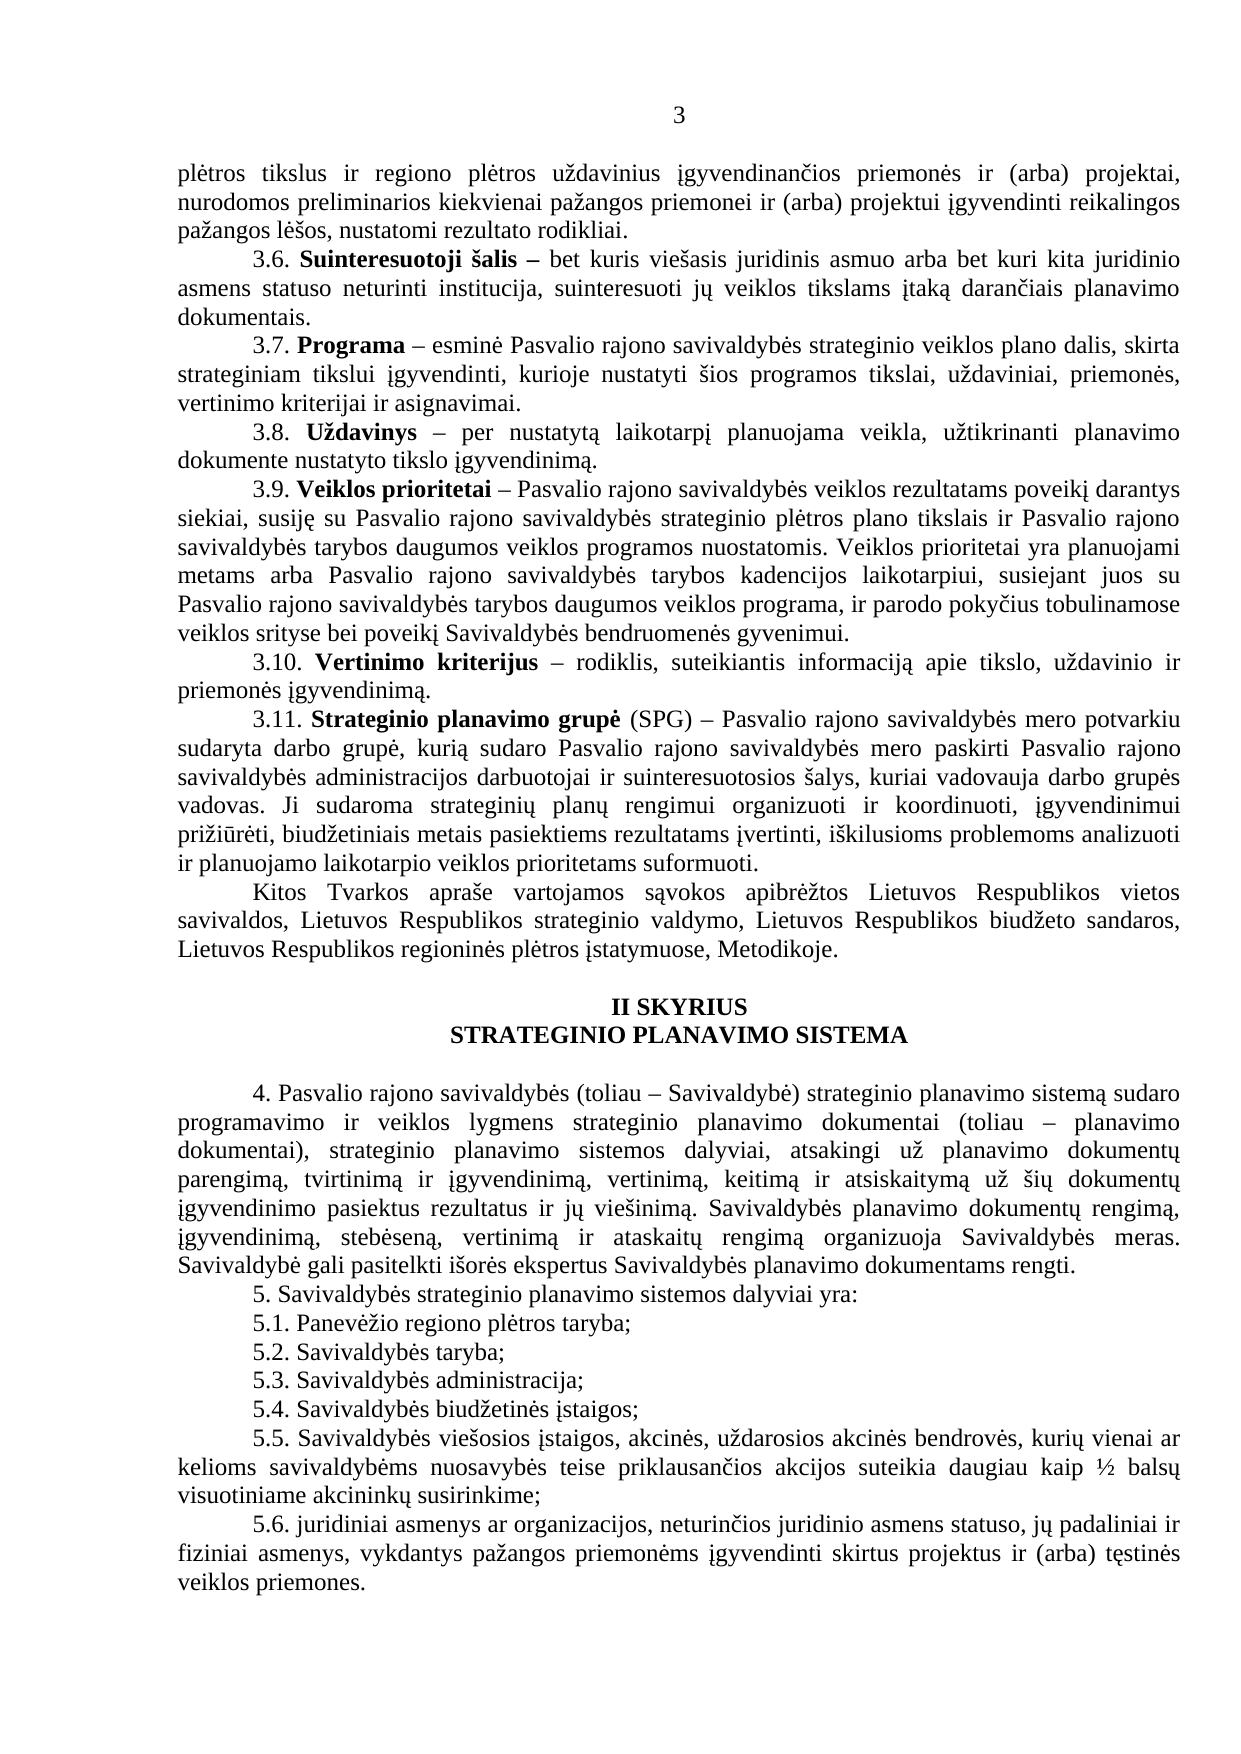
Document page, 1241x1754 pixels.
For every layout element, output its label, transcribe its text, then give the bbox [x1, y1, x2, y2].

text 3.11. Strateginio planavimo grupė (SPG) – Pasvalio rajono savivaldybės mero potvarkiu sudaryta darbo grupė, kurią sudaro Pasvalio rajono savivaldybės mero paskirti Pasvalio rajono savivaldybės administracijos darbuotojai ir suinteresuotosios šalys, kuriai vadovauja darbo grupės vadovas. Ji sudaroma strateginių planų rengimui organizuoti ir koordinuoti, įgyvendinimui prižiūrėti, biudžetiniais metais pasiektiems rezultatams įvertinti, iškilusioms problemoms analizuoti ir planuojamo laikotarpio veiklos prioritetams suformuoti. [177, 704, 1181, 877]
text 5.4. Savivaldybės biudžetinės įstaigos; [177, 1394, 1181, 1423]
text II SKYRIUS [177, 992, 1181, 1020]
text 3.8. Uždavinys – per nustatytą laikotarpį planuojama veikla, užtikrinanti planavimo dokumente nustatyto tikslo įgyvendinimą. [177, 417, 1181, 474]
text 3.10. Vertinimo kriterijus – rodiklis, suteikiantis informaciją apie tikslo, uždavinio ir priemonės įgyvendinimą. [177, 647, 1181, 704]
text 5.5. Savivaldybės viešosios įstaigos, akcinės, uždarosios akcinės bendrovės, kurių vienai ar kelioms savivaldybėms nuosavybės teise priklausančios akcijos suteikia daugiau kaip ½ balsų visuotiniame akcininkų susirinkime; [177, 1423, 1181, 1509]
text 3.6. Suinteresuotoji šalis – bet kuris viešasis juridinis asmuo arba bet kuri kita juridinio asmens statuso neturinti institucija, suinteresuoti jų veiklos tikslams įtaką darančiais planavimo dokumentais. [177, 244, 1181, 330]
text plėtros tikslus ir regiono plėtros uždavinius įgyvendinančios priemonės ir (arba) projektai, nurodomos preliminarios kiekvienai pažangos priemonei ir (arba) projektui įgyvendinti reikalingos pažangos lėšos, nustatomi rezultato rodikliai. [177, 158, 1181, 244]
text 3.9. Veiklos prioritetai – Pasvalio rajono savivaldybės veiklos rezultatams poveikį darantys siekiai, susiję su Pasvalio rajono savivaldybės strateginio plėtros plano tikslais ir Pasvalio rajono savivaldybės tarybos daugumos veiklos programos nuostatomis. Veiklos prioritetai yra planuojami metams arba Pasvalio rajono savivaldybės tarybos kadencijos laikotarpiui, susiejant juos su Pasvalio rajono savivaldybės tarybos daugumos veiklos programa, ir parodo pokyčius tobulinamose veiklos srityse bei poveikį Savivaldybės bendruomenės gyvenimui. [177, 474, 1181, 647]
text 4. Pasvalio rajono savivaldybės (toliau – Savivaldybė) strateginio planavimo sistemą sudaro programavimo ir veiklos lygmens strateginio planavimo dokumentai (toliau – planavimo dokumentai), strateginio planavimo sistemos dalyviai, atsakingi už planavimo dokumentų parengimą, tvirtinimą ir įgyvendinimą, vertinimą, keitimą ir atsiskaitymą už šių dokumentų įgyvendinimo pasiektus rezultatus ir jų viešinimą. Savivaldybės planavimo dokumentų rengimą, įgyvendinimą, stebėseną, vertinimą ir ataskaitų rengimą organizuoja Savivaldybės meras. Savivaldybė gali pasitelkti išorės ekspertus Savivaldybės planavimo dokumentams rengti. [177, 1078, 1181, 1279]
text 5.3. Savivaldybės administracija; [177, 1365, 1181, 1394]
text STRATEGINIO PLANAVIMO SISTEMA [177, 1020, 1181, 1049]
text 5.6. juridiniai asmenys ar organizacijos, neturinčios juridinio asmens statuso, jų padaliniai ir fiziniai asmenys, vykdantys pažangos priemonėms įgyvendinti skirtus projektus ir (arba) tęstinės veiklos priemones. [177, 1509, 1181, 1595]
text 5.1. Panevėžio regiono plėtros taryba; [177, 1308, 1181, 1337]
text 3.7. Programa – esminė Pasvalio rajono savivaldybės strateginio veiklos plano dalis, skirta strateginiam tikslui įgyvendinti, kurioje nustatyti šios programos tikslai, uždaviniai, priemonės, vertinimo kriterijai ir asignavimai. [177, 330, 1181, 417]
text Kitos Tvarkos apraše vartojamos sąvokos apibrėžtos Lietuvos Respublikos vietos savivaldos, Lietuvos Respublikos strateginio valdymo, Lietuvos Respublikos biudžeto sandaros, Lietuvos Respublikos regioninės plėtros įstatymuose, Metodikoje. [177, 877, 1181, 963]
text 5.2. Savivaldybės taryba; [177, 1337, 1181, 1365]
text 5. Savivaldybės strateginio planavimo sistemos dalyviai yra: [177, 1279, 1181, 1308]
